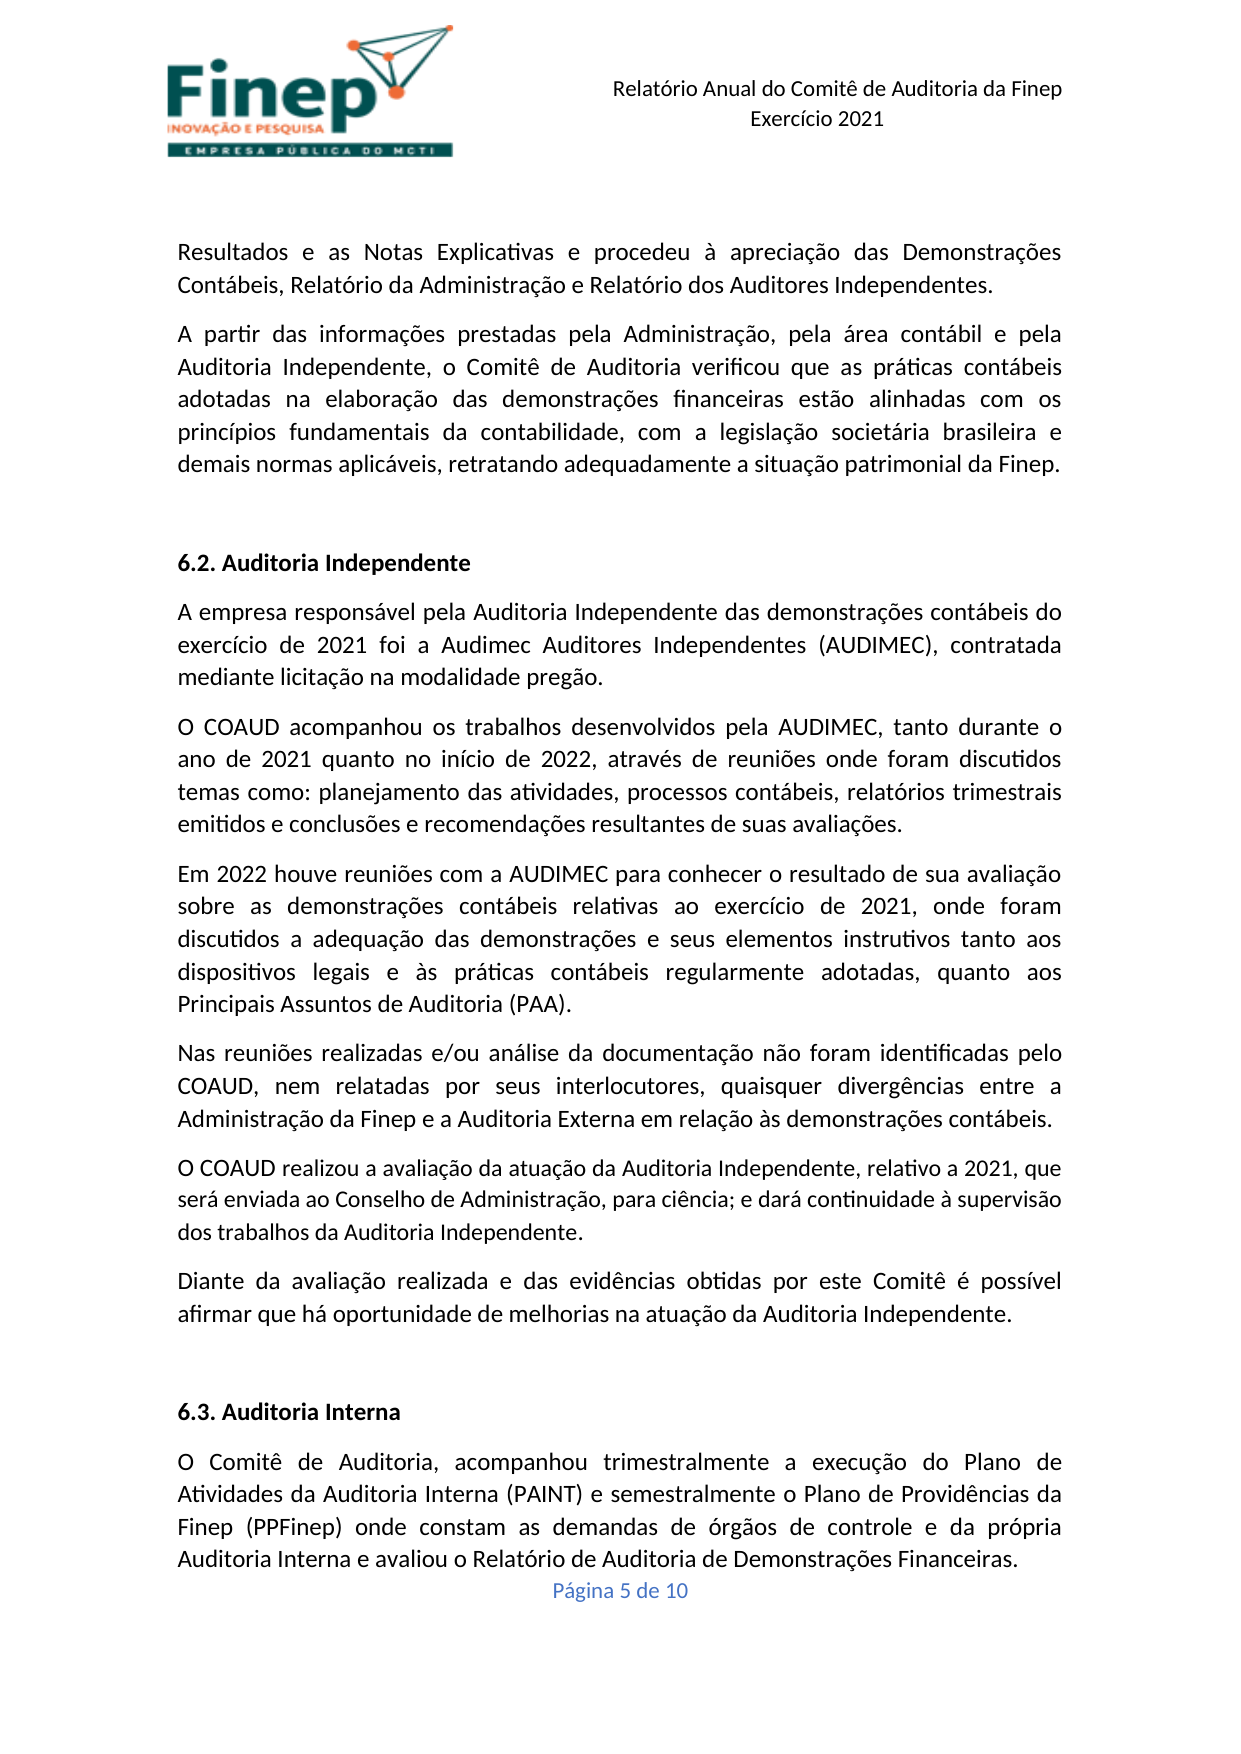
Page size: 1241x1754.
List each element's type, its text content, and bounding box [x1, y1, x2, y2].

text Diante da avaliação realizada e das evidências obtidas por este Comitê é possível afirmar que há oportunidade de melhorias na atuação da Auditoria Independente. [177, 1265, 1063, 1328]
text O COAUD realizou a avaliação da atuação da Auditoria Independente, relativo a 2021, que será enviada ao Conselho de Administração, para ciência; e dará continuidade à supervisão dos trabalhos da Auditoria Independente. [177, 1152, 1063, 1246]
text A partir das informações prestadas pela Administração, pela área contábil e pela Auditoria Independente, o Comitê de Auditoria verificou que as práticas contábeis adotadas na elaboração das demonstrações financeiras estão alinhadas com os princípios fundamentais da contabilidade, com a legislação societária brasileira e demais normas aplicáveis, retratando adequadamente a situação patrimonial da Finep. [177, 318, 1063, 479]
text A empresa responsável pela Auditoria Independente das demonstrações contábeis do exercício de 2021 foi a Audimec Auditores Independentes (AUDIMEC), contratada mediante licitação na modalidade pregão. [177, 596, 1063, 692]
list Auditoria Independente [177, 547, 1063, 578]
text Resultados e as Notas Explicativas e procedeu à apreciação das Demonstrações Contábeis, Relatório da Administração e Relatório dos Auditores Independentes. [177, 236, 1063, 299]
text Em 2022 houve reuniões com a AUDIMEC para conhecer o resultado de sua avaliação sobre as demonstrações contábeis relativas ao exercício de 2021, onde foram discutidos a adequação das demonstrações e seus elementos instrutivos tanto aos dispositivos legais e às práticas contábeis regularmente adotadas, quanto aos Principais Assuntos de Auditoria (PAA). [177, 858, 1063, 1019]
text Nas reuniões realizadas e/ou análise da documentação não foram identificadas pelo COAUD, nem relatadas por seus interlocutores, quaisquer divergências entre a Administração da Finep e a Auditoria Externa em relação às demonstrações contábeis. [177, 1038, 1063, 1133]
text O COAUD acompanhou os trabalhos desenvolvidos pela AUDIMEC, tanto durante o ano de 2021 quanto no início de 2022, através de reuniões onde foram discutidos temas como: planejamento das atividades, processos contábeis, relatórios trimestrais emitidos e conclusões e recomendações resultantes de suas avaliações. [177, 711, 1063, 839]
text O Comitê de Auditoria, acompanhou trimestralmente a execução do Plano de Atividades da Auditoria Interna (PAINT) e semestralmente o Plano de Providências da Finep (PPFinep) onde constam as demandas de órgãos de controle e da própria Auditoria Interna e avaliou o Relatório de Auditoria de Demonstrações Financeiras. [177, 1446, 1063, 1574]
list Auditoria Interna [177, 1396, 1063, 1427]
